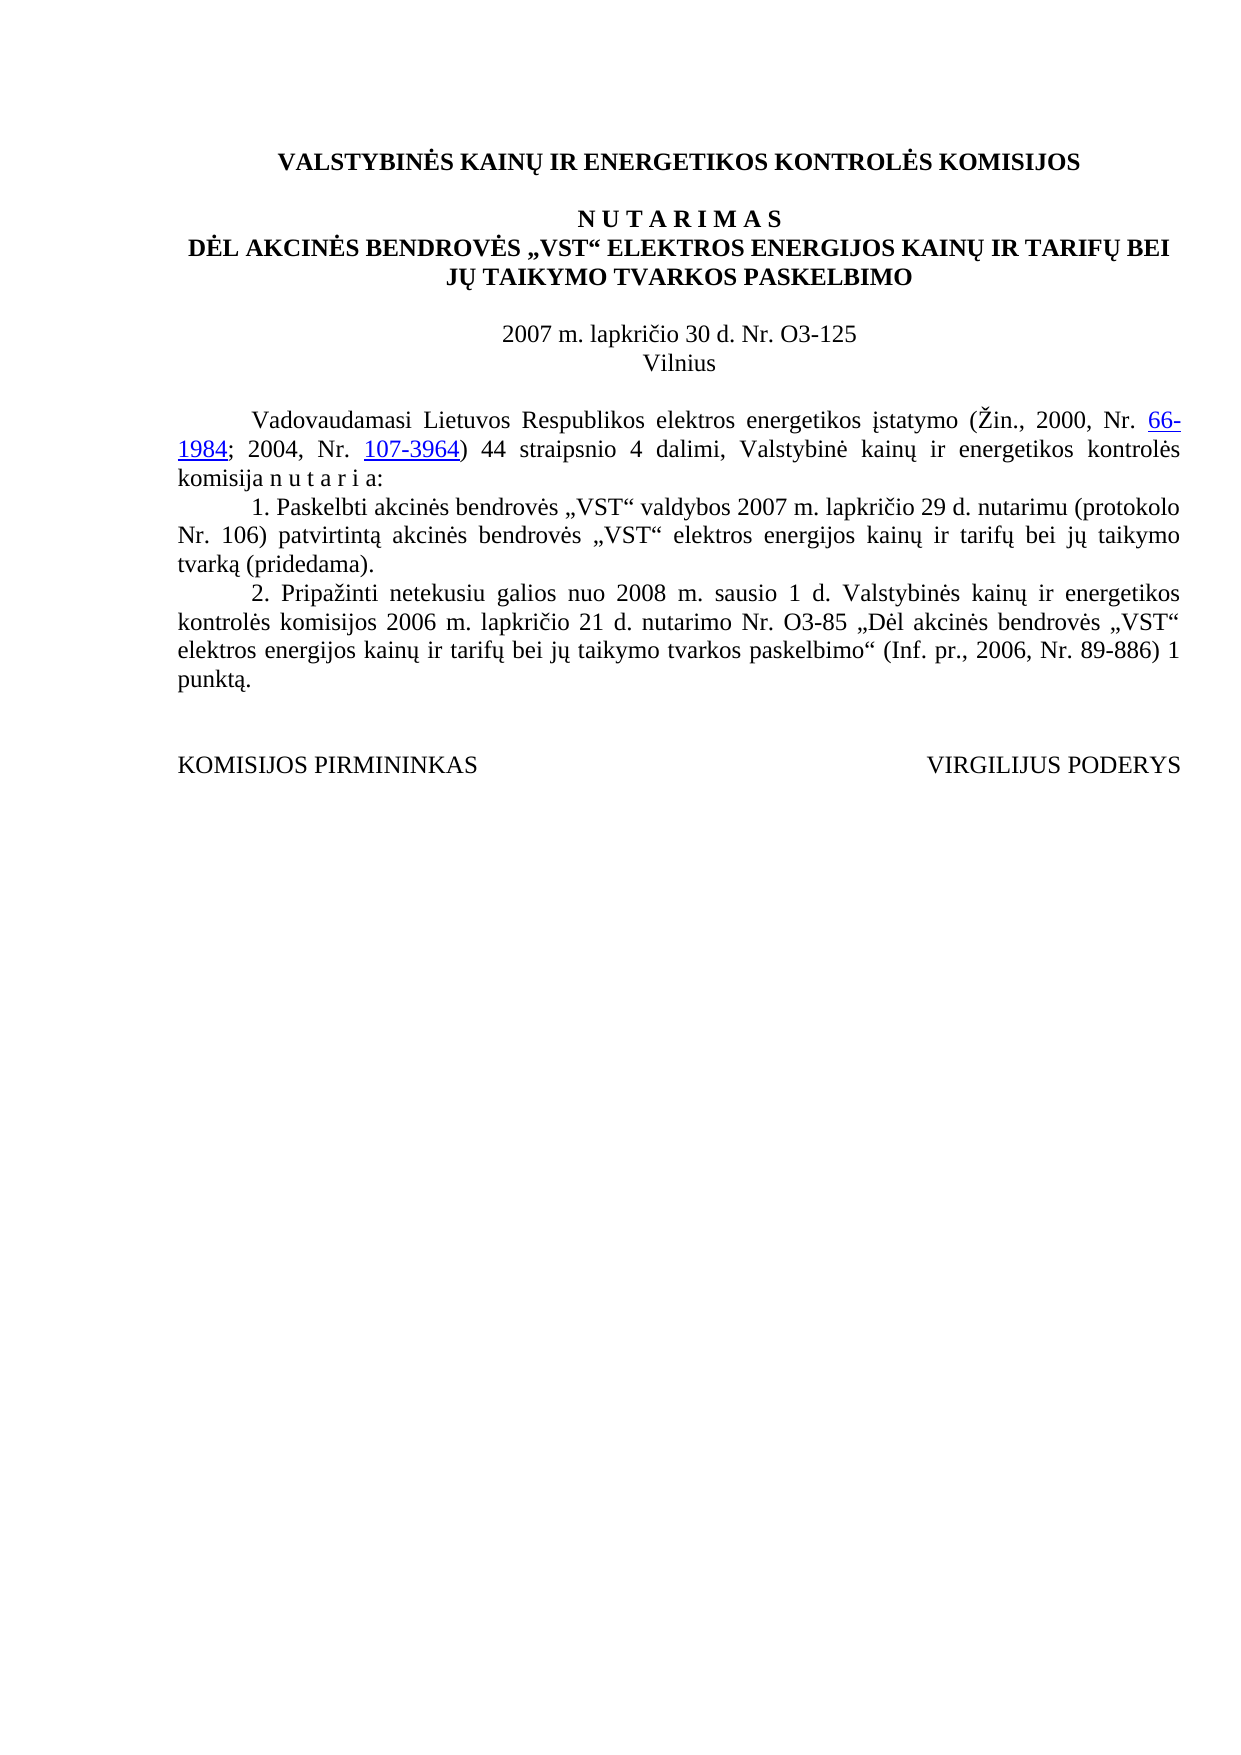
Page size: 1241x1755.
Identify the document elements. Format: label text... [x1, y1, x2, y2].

text 2. Pripažinti netekusiu galios nuo 2008 m. sausio 1 d. Valstybinės kainų ir energetikos kontrolės komisijos 2006 m. lapkričio 21 d. nutarimo Nr. O3-85 „Dėl akcinės bendrovės „VST“ elektros energijos kainų ir tarifų bei jų taikymo tvarkos paskelbimo“ (Inf. pr., 2006, Nr. 89-886) 1 punktą. [177, 578, 1181, 693]
text VALSTYBINĖS KAINŲ IR ENERGETIKOS KONTROLĖS KOMISIJOS [177, 147, 1181, 176]
text N U T A R I M A S [177, 204, 1181, 233]
text DĖL AKCINĖS BENDROVĖS „VST“ ELEKTROS ENERGIJOS KAINŲ IR TARIFŲ BEI JŲ TAIKYMO TVARKOS PASKELBIMO [177, 233, 1181, 291]
text 1. Paskelbti akcinės bendrovės „VST“ valdybos 2007 m. lapkričio 29 d. nutarimu (protokolo Nr. 106) patvirtintą akcinės bendrovės „VST“ elektros energijos kainų ir tarifų bei jų taikymo tvarką (pridedama). [177, 492, 1181, 578]
text Vilnius [177, 348, 1181, 377]
text KOMISIJOS PIRMININKAS VIRGILIJUS PODERYS [177, 751, 1181, 779]
text Vadovaudamasi Lietuvos Respublikos elektros energetikos įstatymo (Žin., 2000, Nr. 66-1984; 2004, Nr. 107-3964) 44 straipsnio 4 dalimi, Valstybinė kainų ir energetikos kontrolės komisija nutaria: [177, 406, 1181, 492]
text 2007 m. lapkričio 30 d. Nr. O3-125 [177, 319, 1181, 348]
